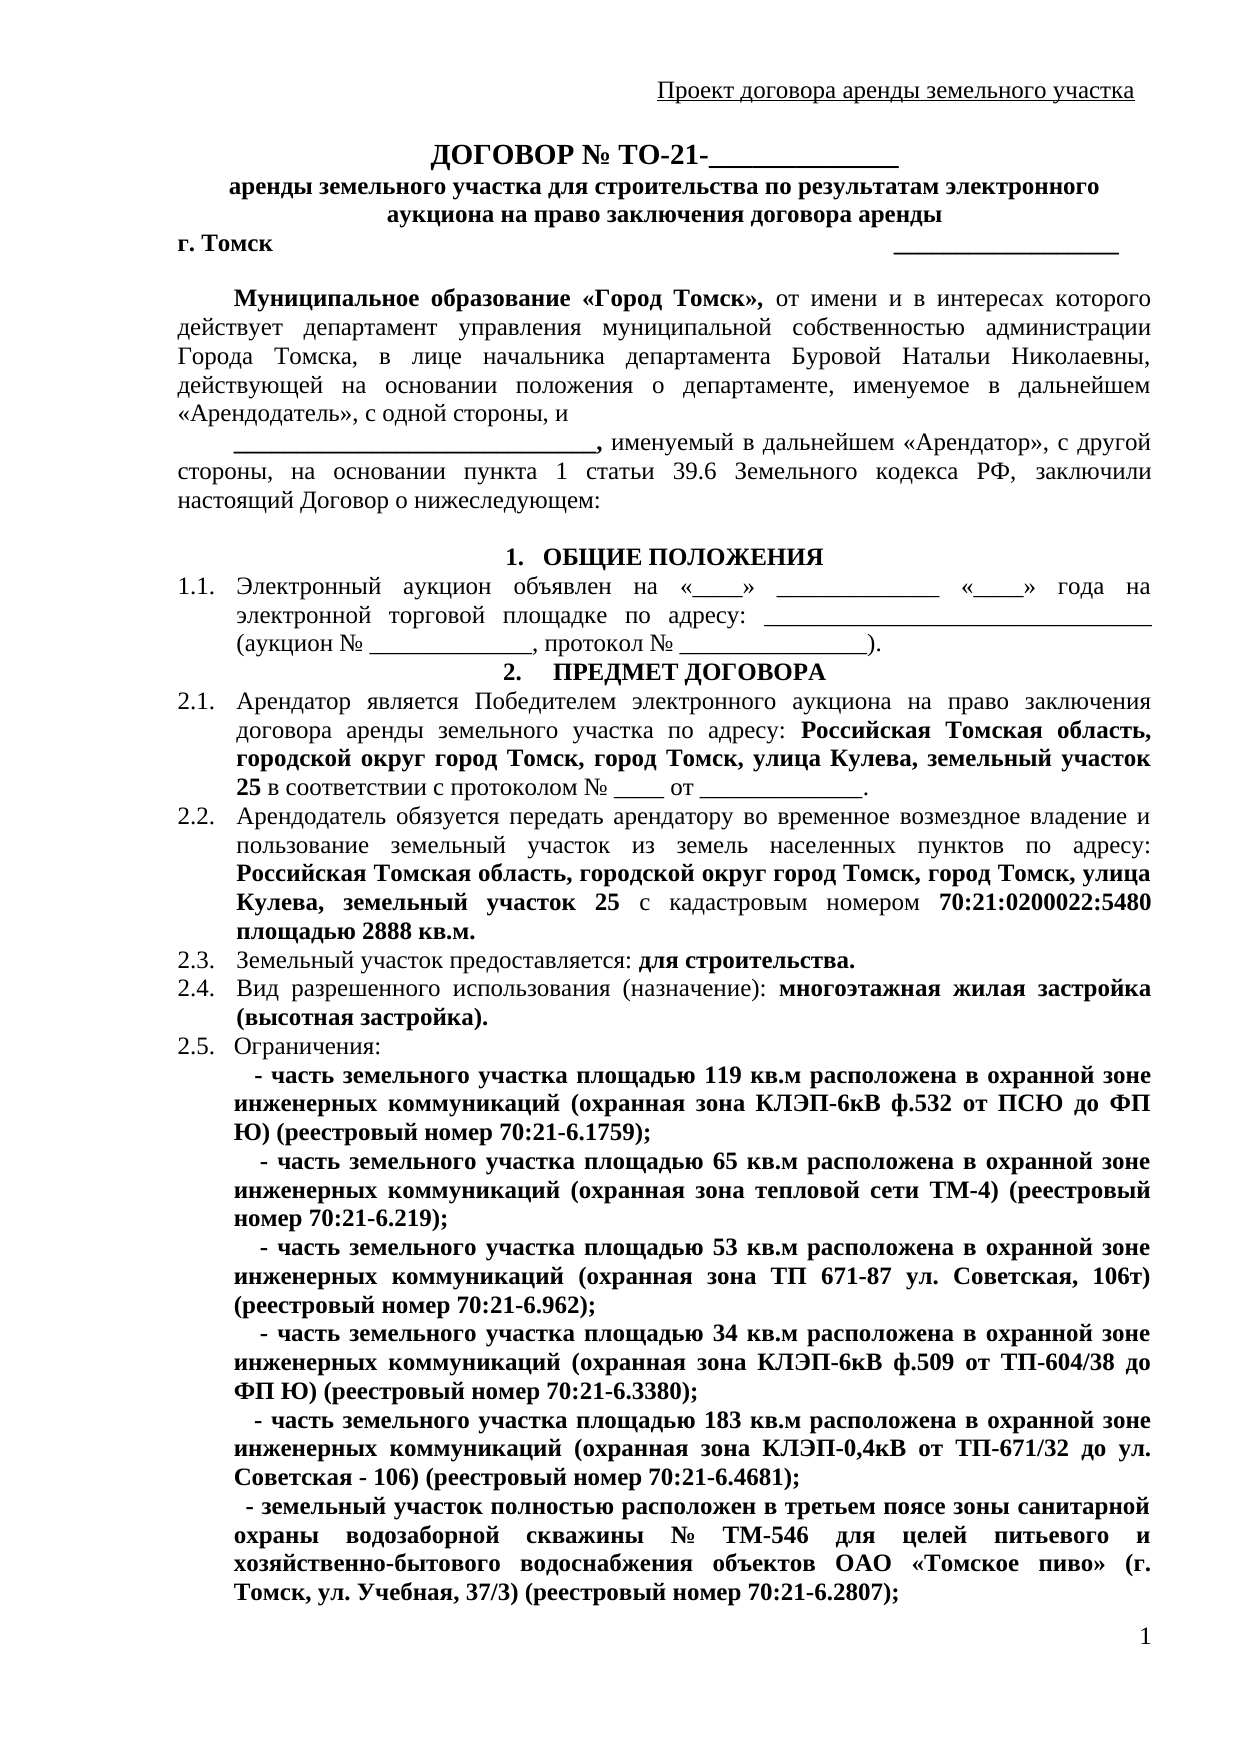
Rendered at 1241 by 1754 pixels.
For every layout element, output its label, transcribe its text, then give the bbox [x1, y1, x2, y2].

text - часть земельного участка площадью 183 кв.м расположена в охранной зоне инженерных коммуникаций (охранная зона КЛЭП-0,4кВ от ТП-671/32 до ул. Советская - 106) (реестровый номер 70:21-6.4681); [177, 1405, 1152, 1491]
list ПРЕДМЕТ ДОГОВОРА [177, 657, 1152, 686]
text - часть земельного участка площадью 65 кв.м расположена в охранной зоне инженерных коммуникаций (охранная зона тепловой сети ТМ-4) (реестровый номер 70:21-6.219); [177, 1146, 1152, 1232]
text - часть земельного участка площадью 34 кв.м расположена в охранной зоне инженерных коммуникаций (охранная зона КЛЭП-6кВ ф.509 от ТП-604/38 до ФП Ю) (реестровый номер 70:21-6.3380); [177, 1318, 1152, 1405]
subtitle аренды земельного участка для строительства по результатам электронного аукциона на право заключения договора аренды [177, 171, 1152, 228]
text 2.5. Ограничения: [177, 1031, 1152, 1060]
text Проект договора аренды земельного участка [177, 75, 1152, 104]
list Земельный участок предоставляется: для строительства. [177, 945, 1152, 973]
list Электронный аукцион объявлен на «____» _____________ «____» года на электронной торговой площадке по адресу: _______________________________ (аукцион № _____________, протокол № _______________). [177, 571, 1152, 657]
text ДОГОВОР № ТО-21-_____________ [177, 137, 1152, 171]
text - часть земельного участка площадью 53 кв.м расположена в охранной зоне инженерных коммуникаций (охранная зона ТП 671-87 ул. Советская, 106т) (реестровый номер 70:21-6.962); [177, 1232, 1152, 1318]
list Арендодатель обязуется передать арендатору во временное возмездное владение и пользование земельный участок из земель населенных пунктов по адресу: Российская Томская область, городской округ город Томск, город Томск, улица Кулева, земельный участок 25 с кадастровым номером 70:21:0200022:5480 площадью 2888 кв.м. [177, 801, 1152, 945]
text Муниципальное образование «Город Томск», от имени и в интересах которого действует департамент управления муниципальной собственностью администрации Города Томска, в лице начальника департамента Буровой Натальи Николаевны, действующей на основании положения о департаменте, именуемое в дальнейшем «Арендодатель», с одной стороны, и [177, 283, 1152, 427]
text г. Томск __________________ [177, 228, 1152, 257]
text _____________________________, именуемый в дальнейшем «Арендатор», с другой стороны, на основании пункта 1 статьи 39.6 Земельного кодекса РФ, заключили настоящий Договор о нижеследующем: [177, 427, 1152, 513]
text - часть земельного участка площадью 119 кв.м расположена в охранной зоне инженерных коммуникаций (охранная зона КЛЭП-6кВ ф.532 от ПСЮ до ФП Ю) (реестровый номер 70:21-6.1759); [177, 1060, 1152, 1146]
list ОБЩИЕ ПОЛОЖЕНИЯ [177, 542, 1152, 571]
list Вид разрешенного использования (назначение): многоэтажная жилая застройка (высотная застройка). [177, 973, 1152, 1031]
list Арендатор является Победителем электронного аукциона на право заключения договора аренды земельного участка по адресу: Российская Томская область, городской округ город Томск, город Томск, улица Кулева, земельный участок 25 в соответствии с протоколом № ____ от _____________. [177, 686, 1152, 801]
text - земельный участок полностью расположен в третьем поясе зоны санитарной охраны водозаборной скважины № ТМ-546 для целей питьевого и хозяйственно-бытового водоснабжения объектов ОАО «Томское пиво» (г. Томск, ул. Учебная, 37/3) (реестровый номер 70:21-6.2807); [177, 1491, 1152, 1606]
